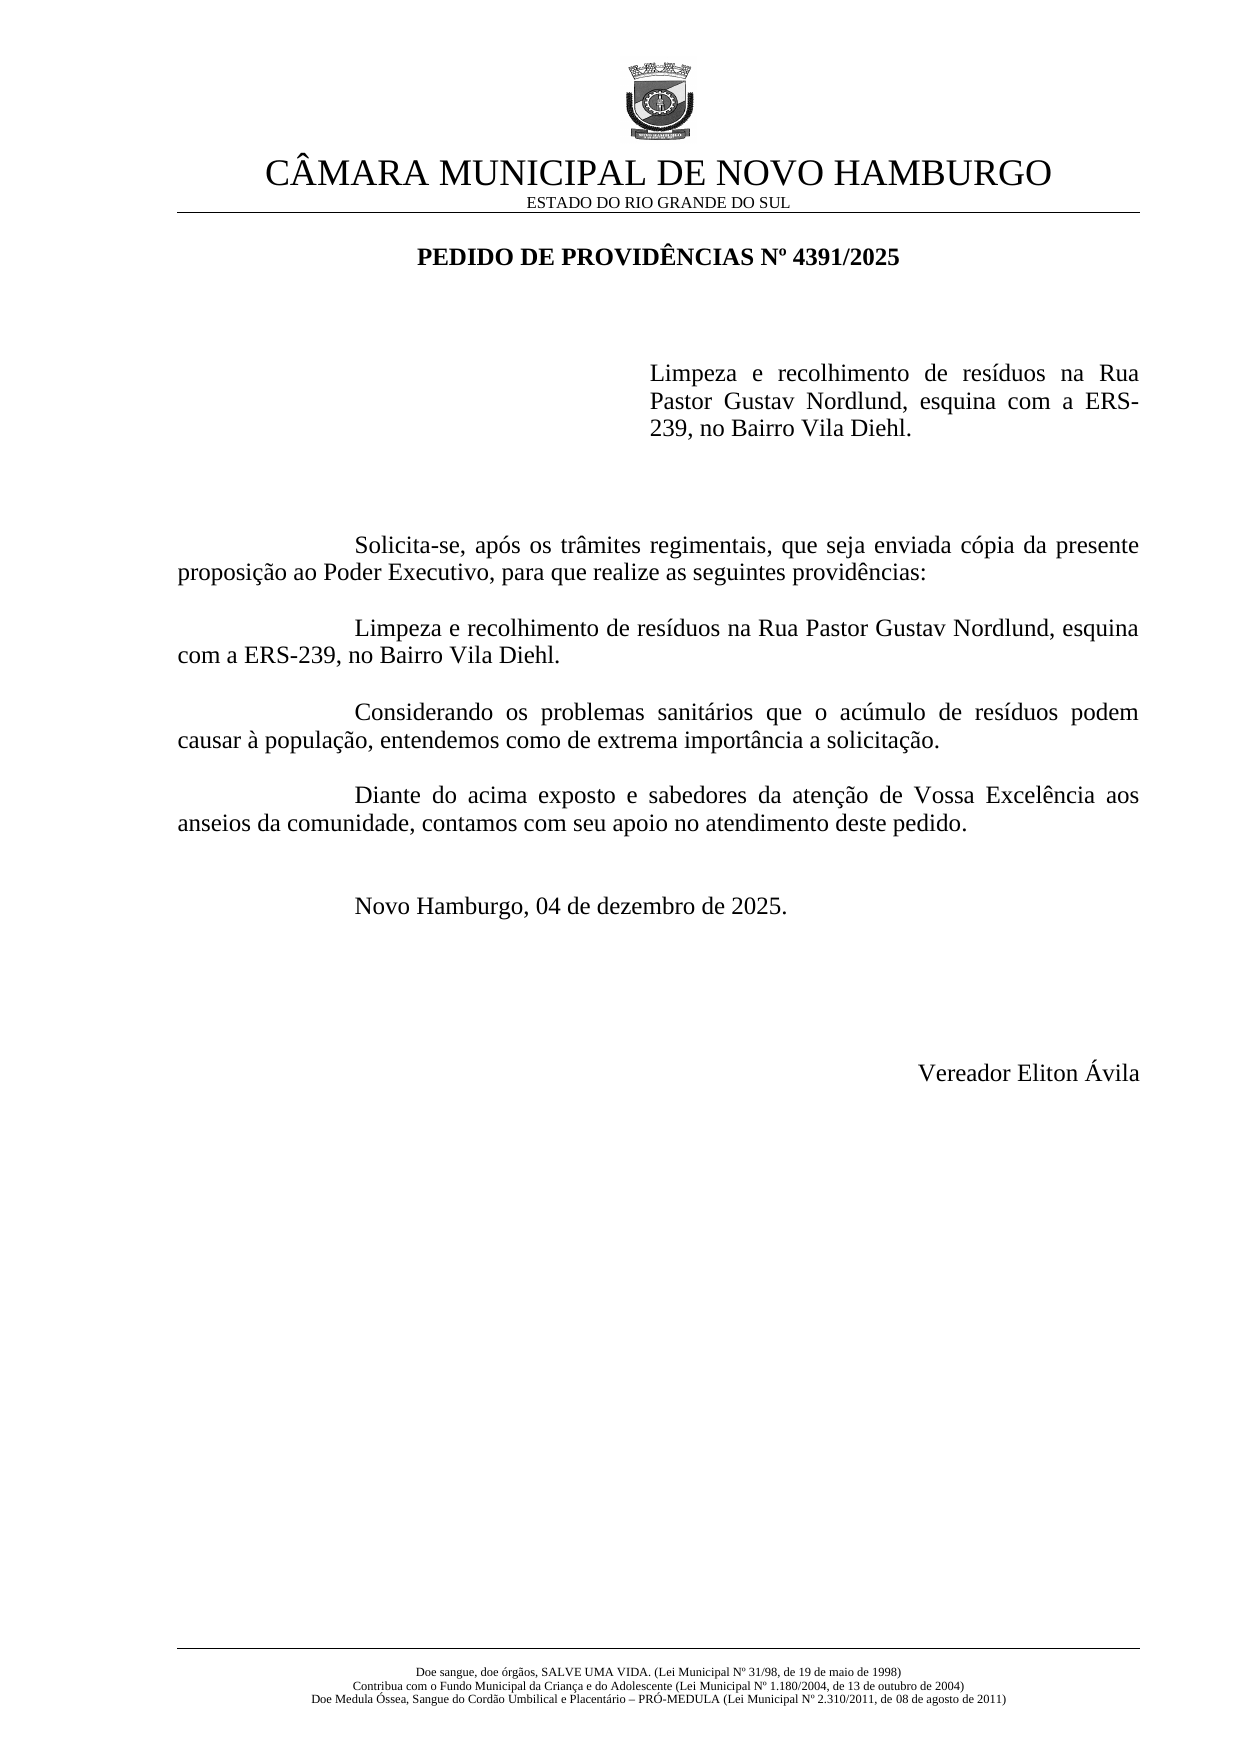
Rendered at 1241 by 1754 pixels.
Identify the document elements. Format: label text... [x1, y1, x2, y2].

text Limpeza e recolhimento de resíduos na Rua Pastor Gustav Nordlund, esquina com a ERS-239, no Bairro Vila Diehl. [649, 359, 1140, 442]
text Considerando os problemas sanitários que o acúmulo de resíduos podem causar à população, entendemos como de extrema importância a solicitação. [177, 698, 1140, 754]
text Vereador Eliton Ávila [177, 1059, 1140, 1086]
text PEDIDO DE PROVIDÊNCIAS Nº 4391/2025 [177, 243, 1140, 271]
text Diante do acima exposto e sabedores da atenção de Vossa Excelência aos anseios da comunidade, contamos com seu apoio no atendimento deste pedido. [177, 782, 1140, 837]
text Novo Hamburgo, 04 de dezembro de 2025. [177, 892, 1140, 920]
text Solicita-se, após os trâmites regimentais, que seja enviada cópia da presente proposição ao Poder Executivo, para que realize as seguintes providências: [177, 531, 1140, 586]
text Limpeza e recolhimento de resíduos na Rua Pastor Gustav Nordlund, esquina com a ERS-239, no Bairro Vila Diehl. [177, 614, 1140, 669]
